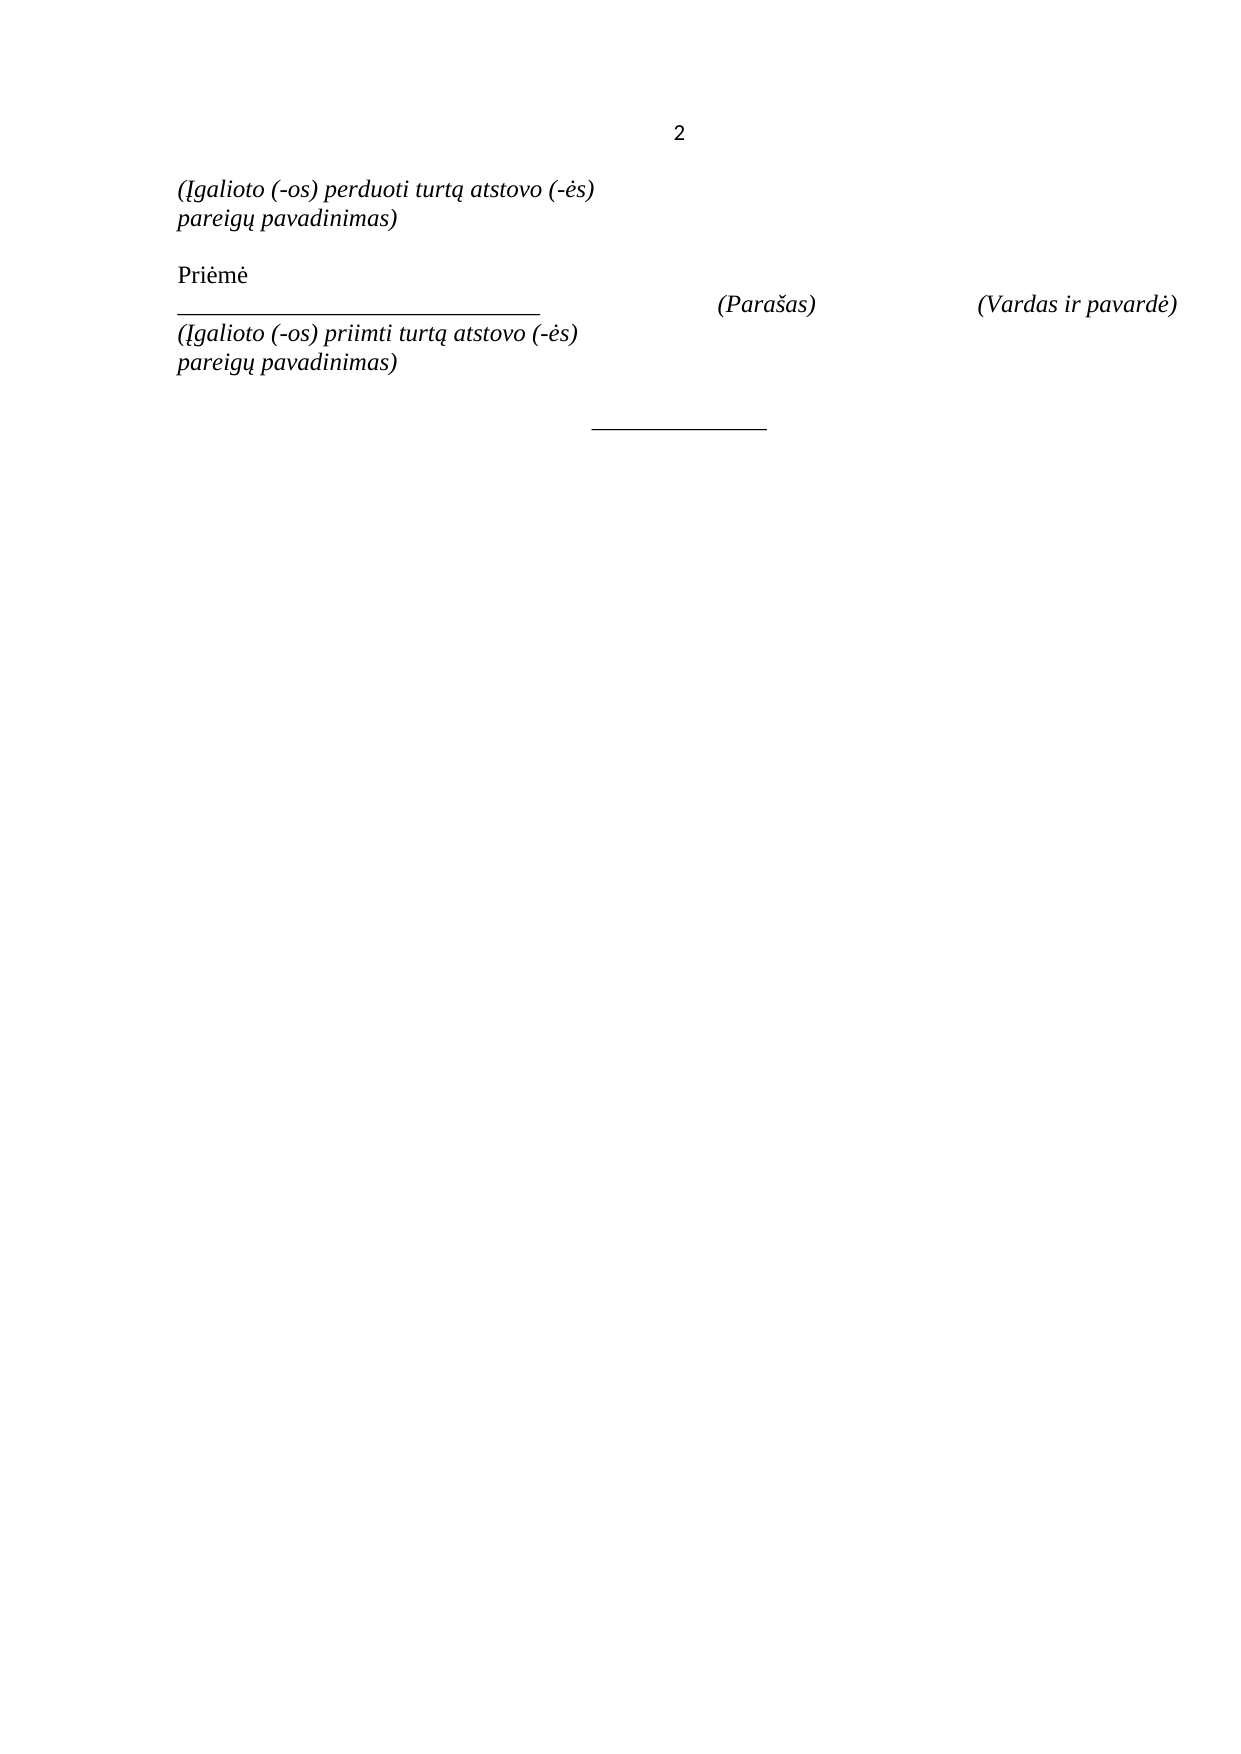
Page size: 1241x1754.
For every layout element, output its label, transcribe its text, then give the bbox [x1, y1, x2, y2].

text pareigų pavadinimas) [177, 347, 1181, 375]
text Priėmė [177, 260, 1181, 289]
text pareigų pavadinimas) [177, 203, 1181, 232]
text (Įgalioto (-os) perduoti turtą atstovo (-ės) [177, 174, 1181, 203]
text _____________________________ (Parašas) (Vardas ir pavardė) [177, 289, 1181, 318]
text (Įgalioto (-os) priimti turtą atstovo (-ės) [177, 318, 1181, 347]
text ______________ [177, 404, 1181, 433]
